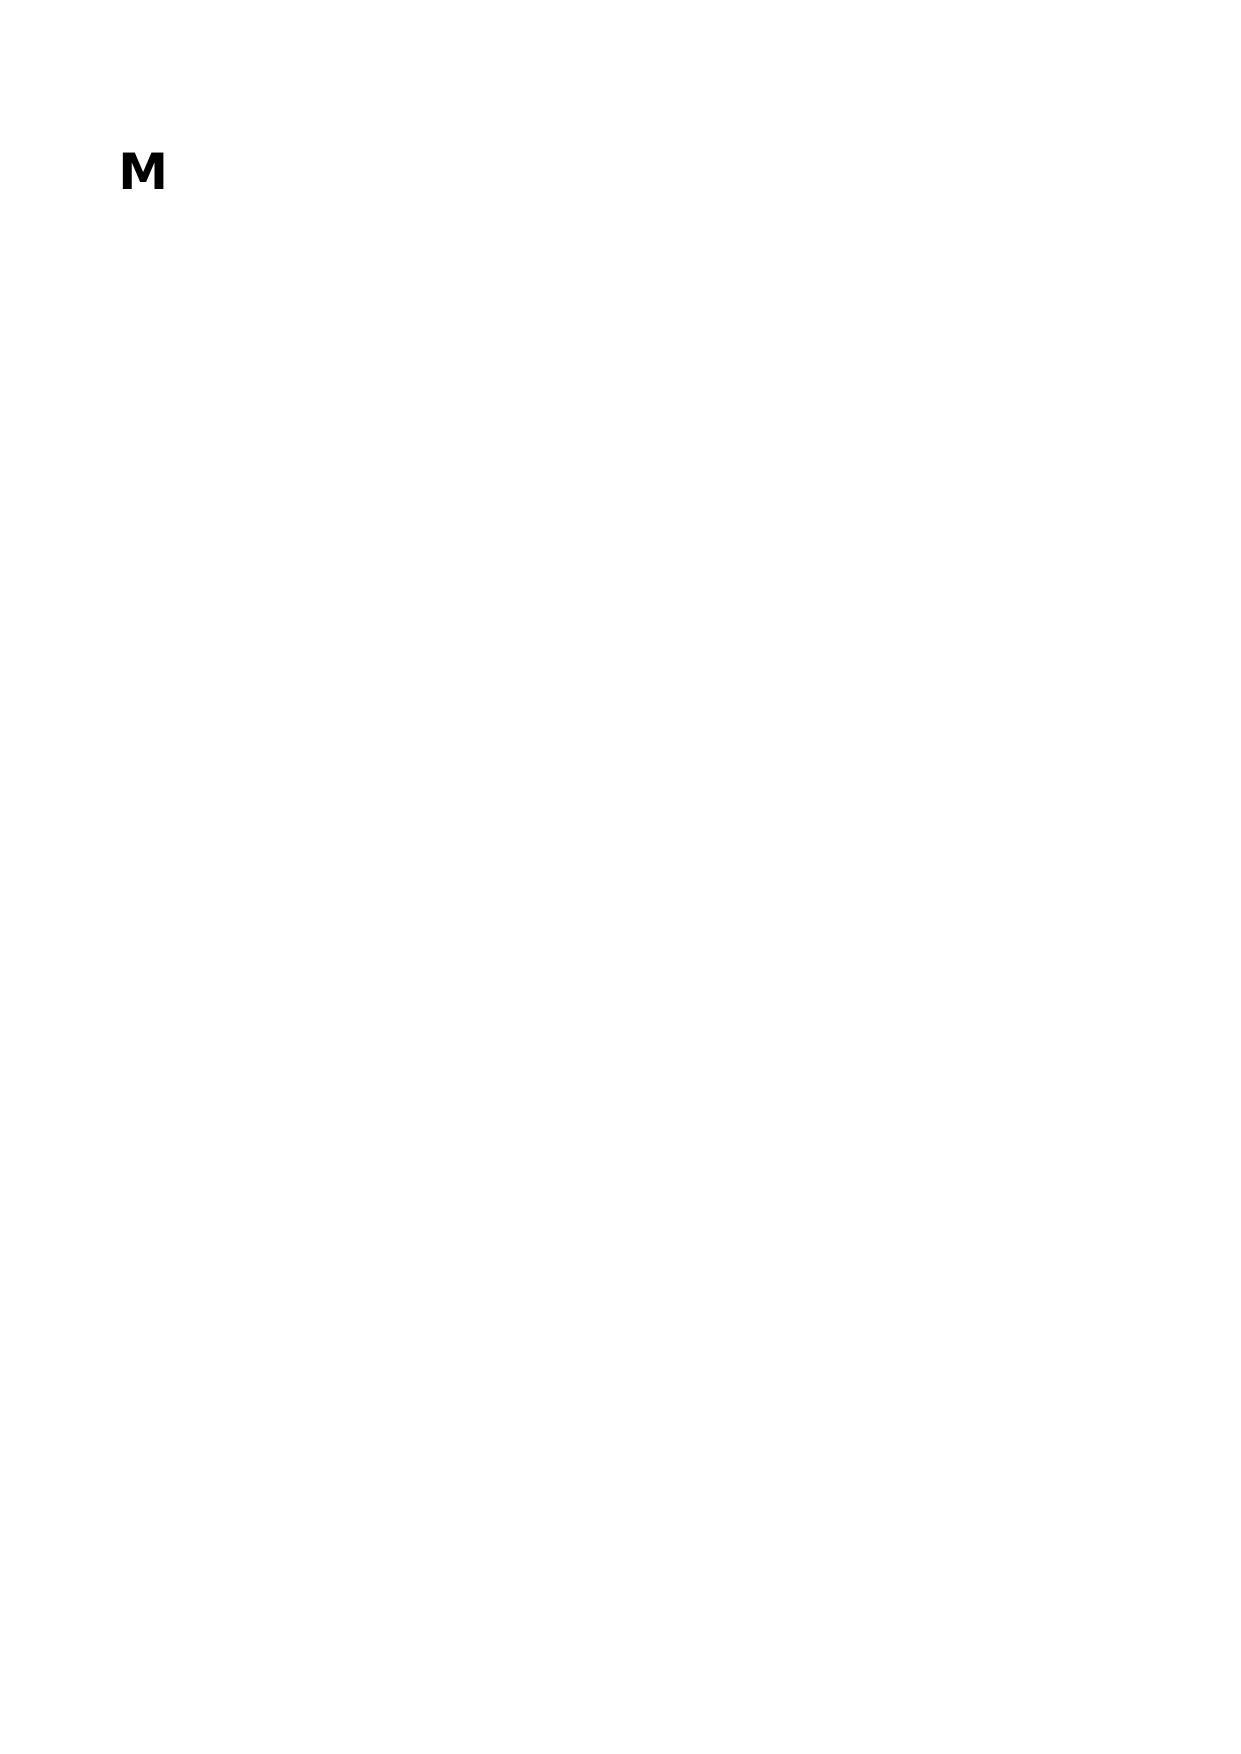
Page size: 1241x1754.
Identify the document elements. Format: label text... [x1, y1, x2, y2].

subtitle M [118, 143, 1122, 201]
